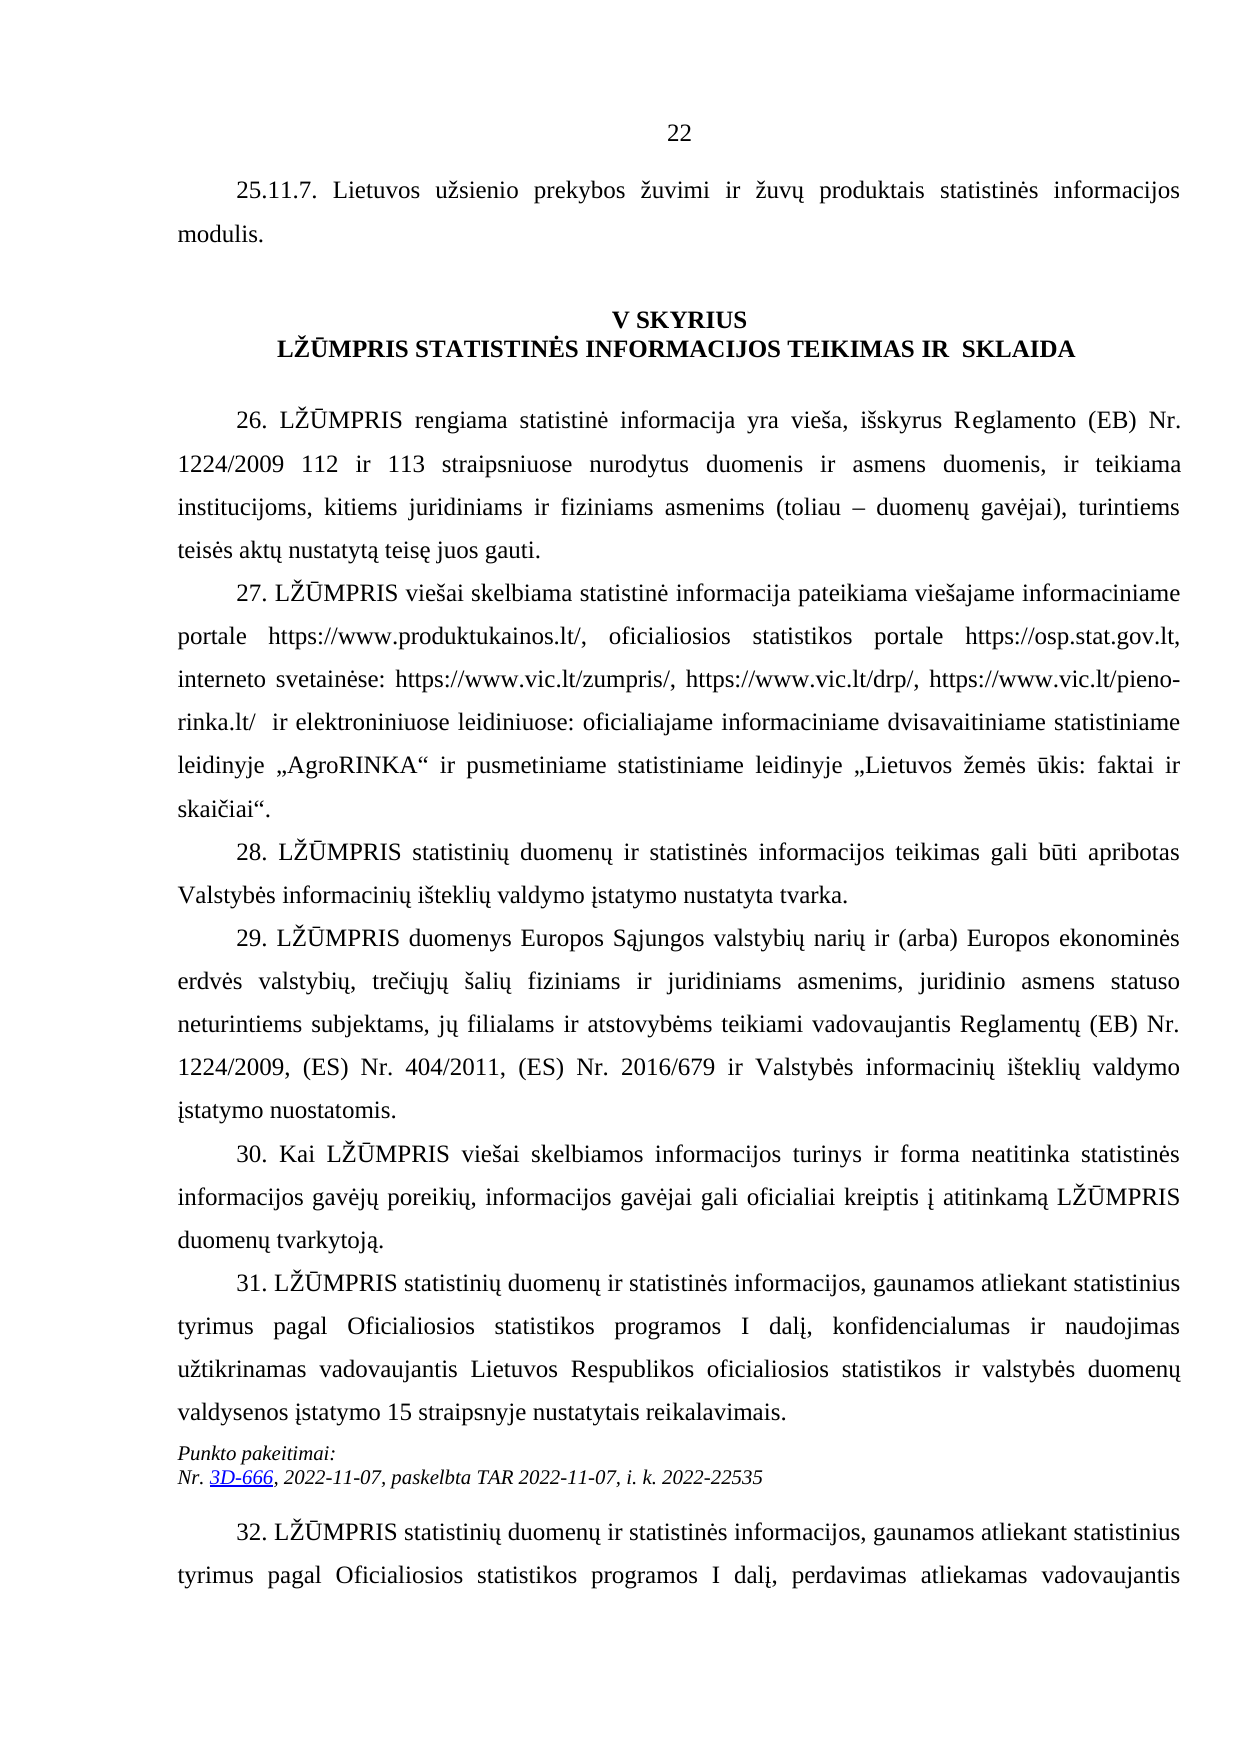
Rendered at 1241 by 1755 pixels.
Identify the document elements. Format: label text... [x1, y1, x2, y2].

text 32. LŽŪMPRIS statistinių duomenų ir statistinės informacijos, gaunamos atliekant statistinius tyrimus pagal Oficialiosios statistikos programos I dalį, perdavimas atliekamas vadovaujantis [177, 1517, 1181, 1589]
text 26. LŽŪMPRIS rengiama statistinė informacija yra vieša, išskyrus Reglamento (EB) Nr. 1224/2009 112 ir 113 straipsniuose nurodytus duomenis ir asmens duomenis, ir teikiama institucijoms, kitiems juridiniams ir fiziniams asmenims (toliau – duomenų gavėjai), turintiems teisės aktų nustatytą teisę juos gauti. [177, 406, 1181, 564]
text Punkto pakeitimai: [177, 1441, 1181, 1465]
text 30. Kai LŽŪMPRIS viešai skelbiamos informacijos turinys ir forma neatitinka statistinės informacijos gavėjų poreikių, informacijos gavėjai gali oficialiai kreiptis į atitinkamą LŽŪMPRIS duomenų tvarkytoją. [177, 1139, 1181, 1254]
text 27. LŽŪMPRIS viešai skelbiama statistinė informacija pateikiama viešajame informaciniame portale https://www.produktukainos.lt/, oficialiosios statistikos portale https://osp.stat.gov.lt, interneto svetainėse: https://www.vic.lt/zumpris/, https://www.vic.lt/drp/, https://www.vic.lt/pieno-rinka.lt/ ir elektroniniuose leidiniuose: oficialiajame informaciniame dvisavaitiniame statistiniame leidinyje „AgroRINKA“ ir pusmetiniame statistiniame leidinyje „Lietuvos žemės ūkis: faktai ir skaičiai“. [177, 578, 1181, 822]
text LŽŪMPRIS STATISTINĖS INFORMACIJOS TEIKIMAS IR SKLAIDA [177, 334, 1181, 362]
text 28. LŽŪMPRIS statistinių duomenų ir statistinės informacijos teikimas gali būti apribotas Valstybės informacinių išteklių valdymo įstatymo nustatyta tvarka. [177, 837, 1181, 909]
text Nr. 3D-666, 2022-11-07, paskelbta TAR 2022-11-07, i. k. 2022-22535 [177, 1465, 1181, 1489]
text 25.11.7. Lietuvos užsienio prekybos žuvimi ir žuvų produktais statistinės informacijos modulis. [177, 176, 1181, 247]
text 29. LŽŪMPRIS duomenys Europos Sąjungos valstybių narių ir (arba) Europos ekonominės erdvės valstybių, trečiųjų šalių fiziniams ir juridiniams asmenims, juridinio asmens statuso neturintiems subjektams, jų filialams ir atstovybėms teikiami vadovaujantis Reglamentų (EB) Nr. 1224/2009, (ES) Nr. 404/2011, (ES) Nr. 2016/679 ir Valstybės informacinių išteklių valdymo įstatymo nuostatomis. [177, 923, 1181, 1124]
text 31. LŽŪMPRIS statistinių duomenų ir statistinės informacijos, gaunamos atliekant statistinius tyrimus pagal Oficialiosios statistikos programos I dalį, konfidencialumas ir naudojimas užtikrinamas vadovaujantis Lietuvos Respublikos oficialiosios statistikos ir valstybės duomenų valdysenos įstatymo 15 straipsnyje nustatytais reikalavimais. [177, 1268, 1181, 1426]
text V SKYRIUS [177, 305, 1181, 334]
